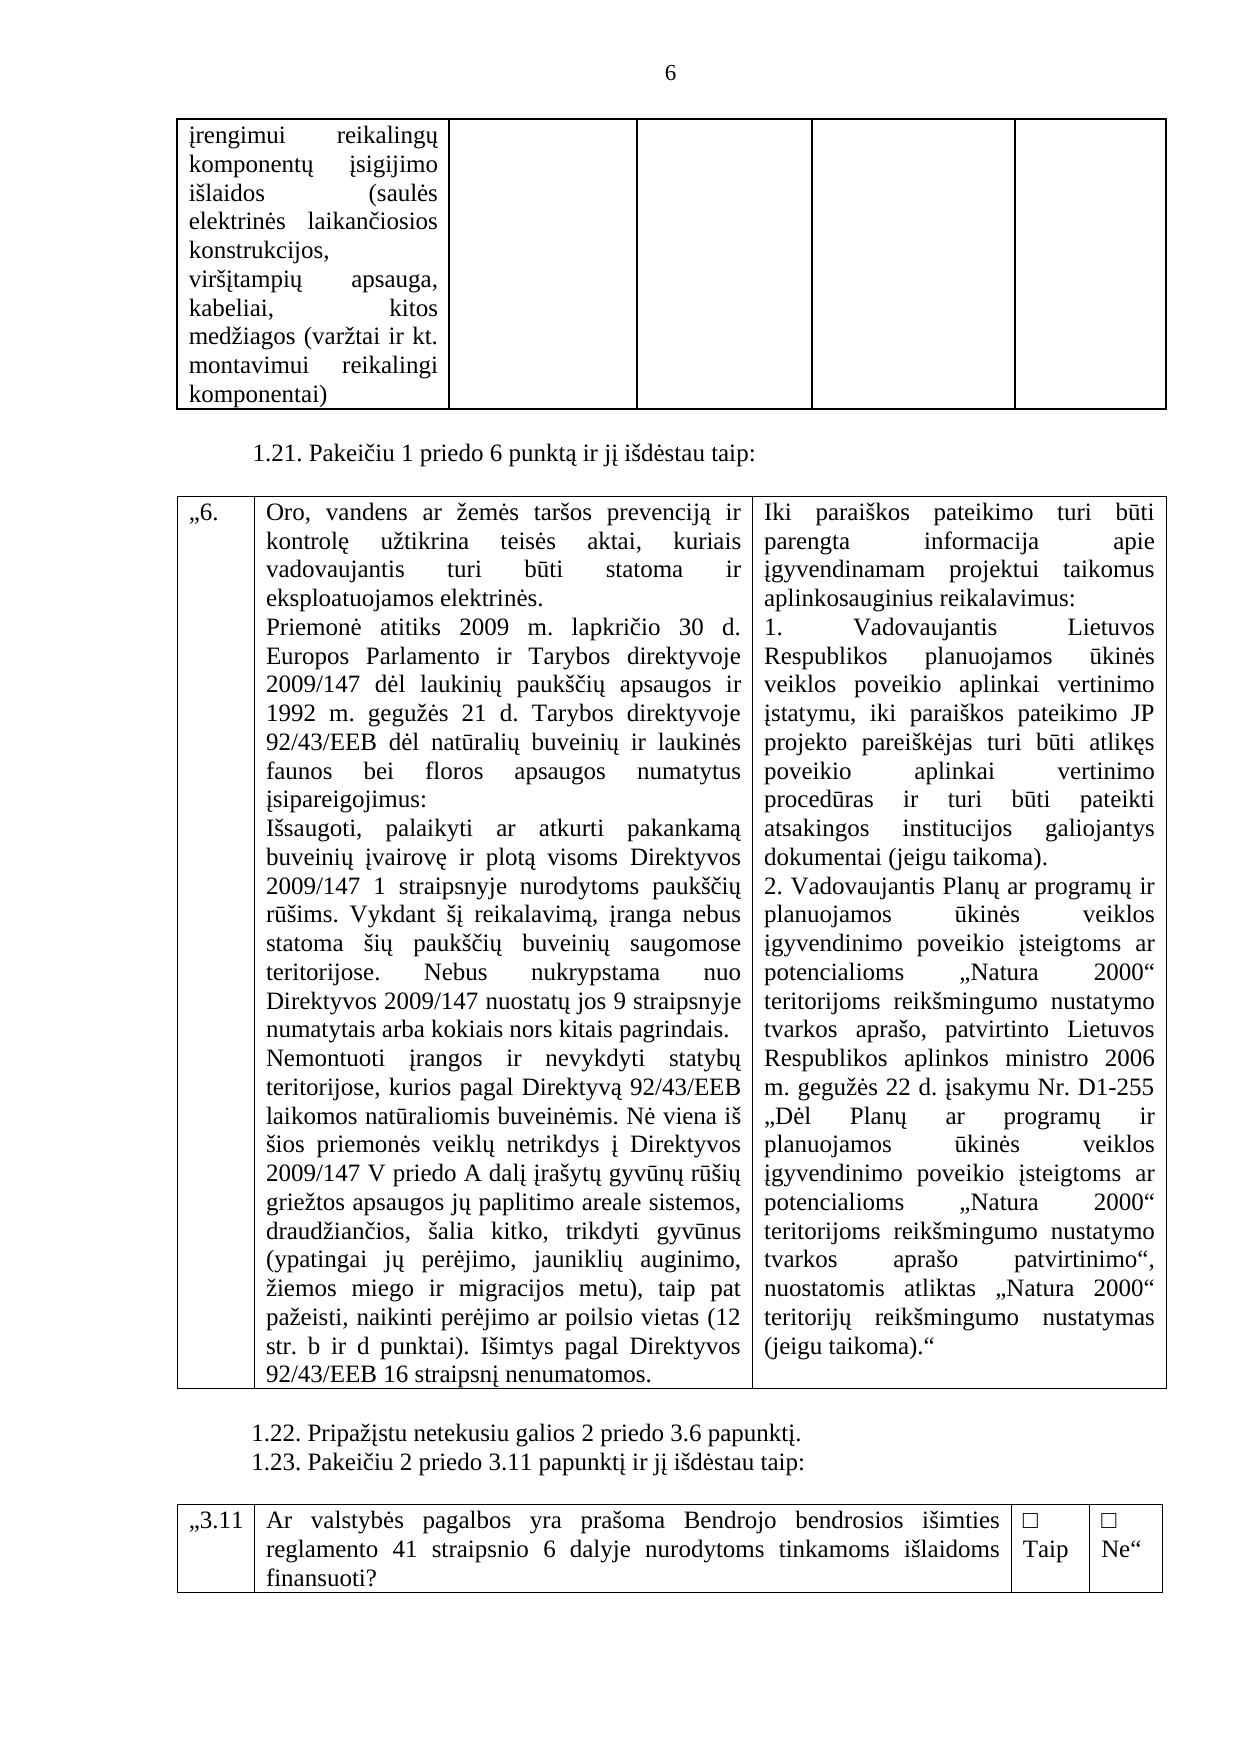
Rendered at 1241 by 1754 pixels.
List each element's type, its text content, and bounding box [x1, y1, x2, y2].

table_header [1016, 120, 1165, 408]
table_header „6. [178, 497, 254, 1388]
text 1.22. Pripažįstu netekusiu galios 2 priedo 3.6 papunktį. [177, 1418, 1163, 1447]
text 1.23. Pakeičiu 2 priedo 3.11 papunktį ir jį išdėstau taip: [177, 1447, 1163, 1476]
table_header Iki paraiškos pateikimo turi būti parengta informacija apie įgyvendinamam projektui taikomus aplinkosauginius reikalavimus: 1. Vadovaujantis Lietuvos Respublikos planuojamos ūkinės veiklos poveikio aplinkai vertinimo įstatymu, iki paraiškos pateikimo JP projekto pareiškėjas turi būti atlikęs poveikio aplinkai vertinimo procedūras ir turi būti pateikti atsakingos institucijos galiojantys dokumentai (jeigu taikoma). 2. Vadovaujantis Planų ar programų ir planuojamos ūkinės veiklos įgyvendinimo poveikio įsteigtoms ar potencialioms „Natura 2000“ teritorijoms reikšmingumo nustatymo tvarkos aprašo, patvirtinto Lietuvos Respublikos aplinkos ministro 2006 m. gegužės 22 d. įsakymu Nr. D1-255 „Dėl Planų ar programų ir planuojamos ūkinės veiklos įgyvendinimo poveikio įsteigtoms ar potencialioms „Natura 2000“ teritorijoms reikšmingumo nustatymo tvarkos aprašo patvirtinimo“, nuostatomis atliktas „Natura 2000“ teritorijų reikšmingumo nustatymas (jeigu taikoma).“ [753, 497, 1166, 1388]
table_header [450, 120, 636, 408]
table_header Oro, vandens ar žemės taršos prevenciją ir kontrolę užtikrina teisės aktai, kuriais vadovaujantis turi būti statoma ir eksploatuojamos elektrinės. Priemonė atitiks 2009 m. lapkričio 30 d. Europos Parlamento ir Tarybos direktyvoje 2009/147 dėl laukinių paukščių apsaugos ir 1992 m. gegužės 21 d. Tarybos direktyvoje 92/43/EEB dėl natūralių buveinių ir laukinės faunos bei floros apsaugos numatytus įsipareigojimus: Išsaugoti, palaikyti ar atkurti pakankamą buveinių įvairovę ir plotą visoms Direktyvos 2009/147 1 straipsnyje nurodytoms paukščių rūšims. Vykdant šį reikalavimą, įranga nebus statoma šių paukščių buveinių saugomose teritorijose. Nebus nukrypstama nuo Direktyvos 2009/147 nuostatų jos 9 straipsnyje numatytais arba kokiais nors kitais pagrindais. Nemontuoti įrangos ir nevykdyti statybų teritorijose, kurios pagal Direktyvą 92/43/EEB laikomos natūraliomis buveinėmis. Nė viena iš šios priemonės veiklų netrikdys į Direktyvos 2009/147 V priedo A dalį įrašytų gyvūnų rūšių griežtos apsaugos jų paplitimo areale sistemos, draudžiančios, šalia kitko, trikdyti gyvūnus (ypatingai jų perėjimo, jauniklių auginimo, žiemos miego ir migracijos metu), taip pat pažeisti, naikinti perėjimo ar poilsio vietas (12 str. b ir d punktai). Išimtys pagal Direktyvos 92/43/EEB 16 straipsnį nenumatomos. [255, 497, 752, 1388]
table_header [638, 120, 811, 408]
table_header □ Ne“ [1090, 1505, 1162, 1592]
table_header „3.11 [178, 1505, 254, 1592]
table_header Ar valstybės pagalbos yra prašoma Bendrojo bendrosios išimties reglamento 41 straipsnio 6 dalyje nurodytoms tinkamoms išlaidoms finansuoti? [255, 1505, 1011, 1592]
table_header □ Taip [1012, 1505, 1089, 1592]
table_header įrengimui reikalingų komponentų įsigijimo išlaidos (saulės elektrinės laikančiosios konstrukcijos, viršįtampių apsauga, kabeliai, kitos medžiagos (varžtai ir kt. montavimui reikalingi komponentai) [178, 120, 448, 408]
table_header [813, 120, 1014, 408]
text 1.21. Pakeičiu 1 priedo 6 punktą ir jį išdėstau taip: [177, 438, 1163, 467]
